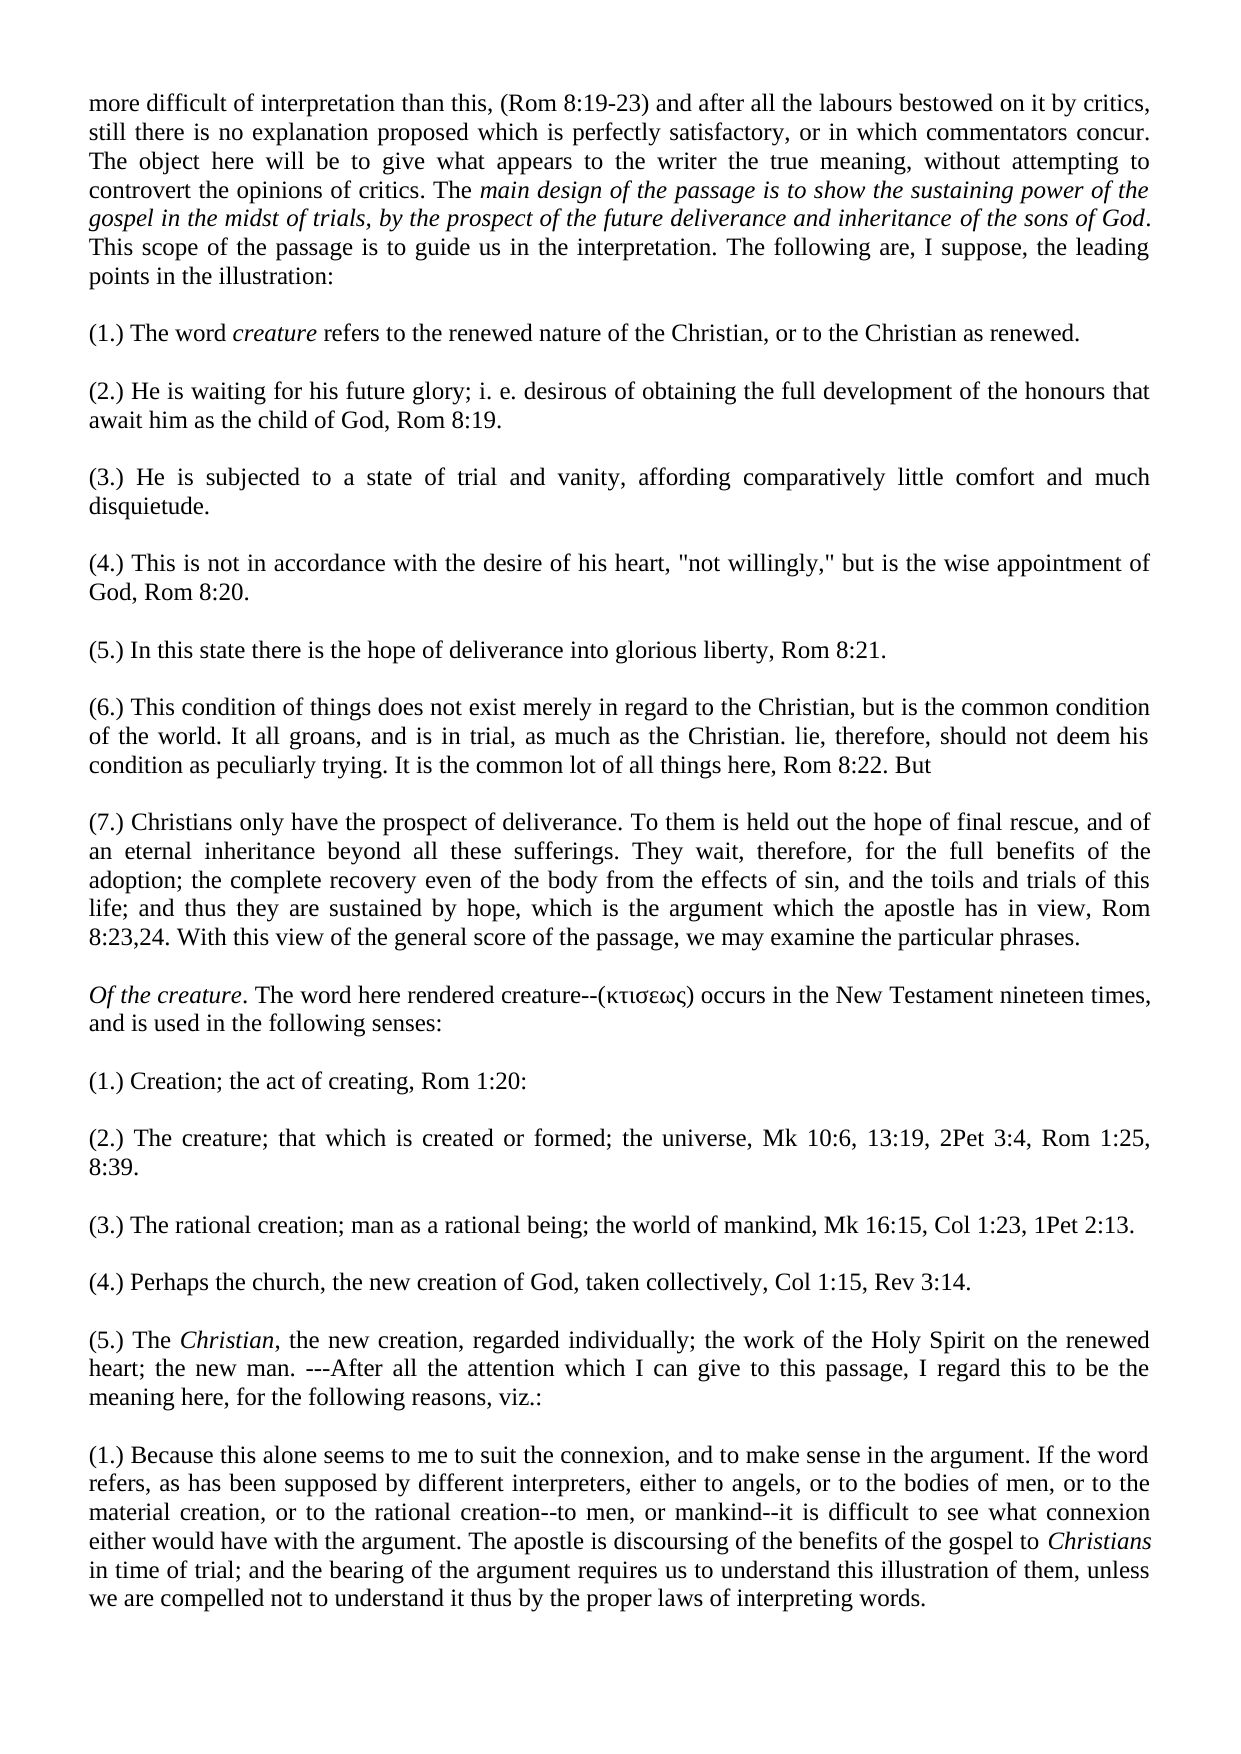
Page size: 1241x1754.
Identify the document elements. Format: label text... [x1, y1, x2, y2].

text more difficult of interpretation than this, (Rom 8:19-23) and after all the labours bestowed on it by critics, still there is no explanation proposed which is perfectly satisfactory, or in which commentators concur. The object here will be to give what appears to the writer the true meaning, without attempting to controvert the opinions of critics. The main design of the passage is to show the sustaining power of the gospel in the midst of trials, by the prospect of the future deliverance and inheritance of the sons of God. This scope of the passage is to guide us in the interpretation. The following are, I suppose, the leading points in the illustration: (1.) The word creature refers to the renewed nature of the Christian, or to the Christian as renewed. (2.) He is waiting for his future glory; i. e. desirous of obtaining the full development of the honours that await him as the child of God, Rom 8:19. (3.) He is subjected to a state of trial and vanity, affording comparatively little comfort and much disquietude. (4.) This is not in accordance with the desire of his heart, "not willingly," but is the wise appointment of God, Rom 8:20. (5.) In this state there is the hope of deliverance into glorious liberty, Rom 8:21. (6.) This condition of things does not exist merely in regard to the Christian, but is the common condition of the world. It all groans, and is in trial, as much as the Christian. lie, therefore, should not deem his condition as peculiarly trying. It is the common lot of all things here, Rom 8:22. But (7.) Christians only have the prospect of deliverance. To them is held out the hope of final rescue, and of an eternal inheritance beyond all these sufferings. They wait, therefore, for the full benefits of the adoption; the complete recovery even of the body from the effects of sin, and the toils and trials of this life; and thus they are sustained by hope, which is the argument which the apostle has in view, Rom 8:23,24. With this view of the general score of the passage, we may examine the particular phrases. Of the creature. The word here rendered creature--(κτισεως) occurs in the New Testament nineteen times, and is used in the following senses: (1.) Creation; the act of creating, Rom 1:20: (2.) The creature; that which is created or formed; the universe, Mk 10:6, 13:19, 2Pet 3:4, Rom 1:25, 8:39. (3.) The rational creation; man as a rational being; the world of mankind, Mk 16:15, Col 1:23, 1Pet 2:13. (4.) Perhaps the church, the new creation of God, taken collectively, Col 1:15, Rev 3:14. (5.) The Christian, the new creation, regarded individually; the work of the Holy Spirit on the renewed heart; the new man. ---After all the attention which I can give to this passage, I regard this to be the meaning here, for the following reasons, viz.: (1.) Because this alone seems to me to suit the connexion, and to make sense in the argument. If the word refers, as has been supposed by different interpreters, either to angels, or to the bodies of men, or to the material creation, or to the rational creation--to men, or mankind--it is difficult to see what connexion either would have with the argument. The apostle is discoursing of the benefits of the gospel to Christians in time of trial; and the bearing of the argument requires us to understand this illustration of them, unless we are compelled not to understand it thus by the proper laws of interpreting words. [88, 88, 1152, 1641]
